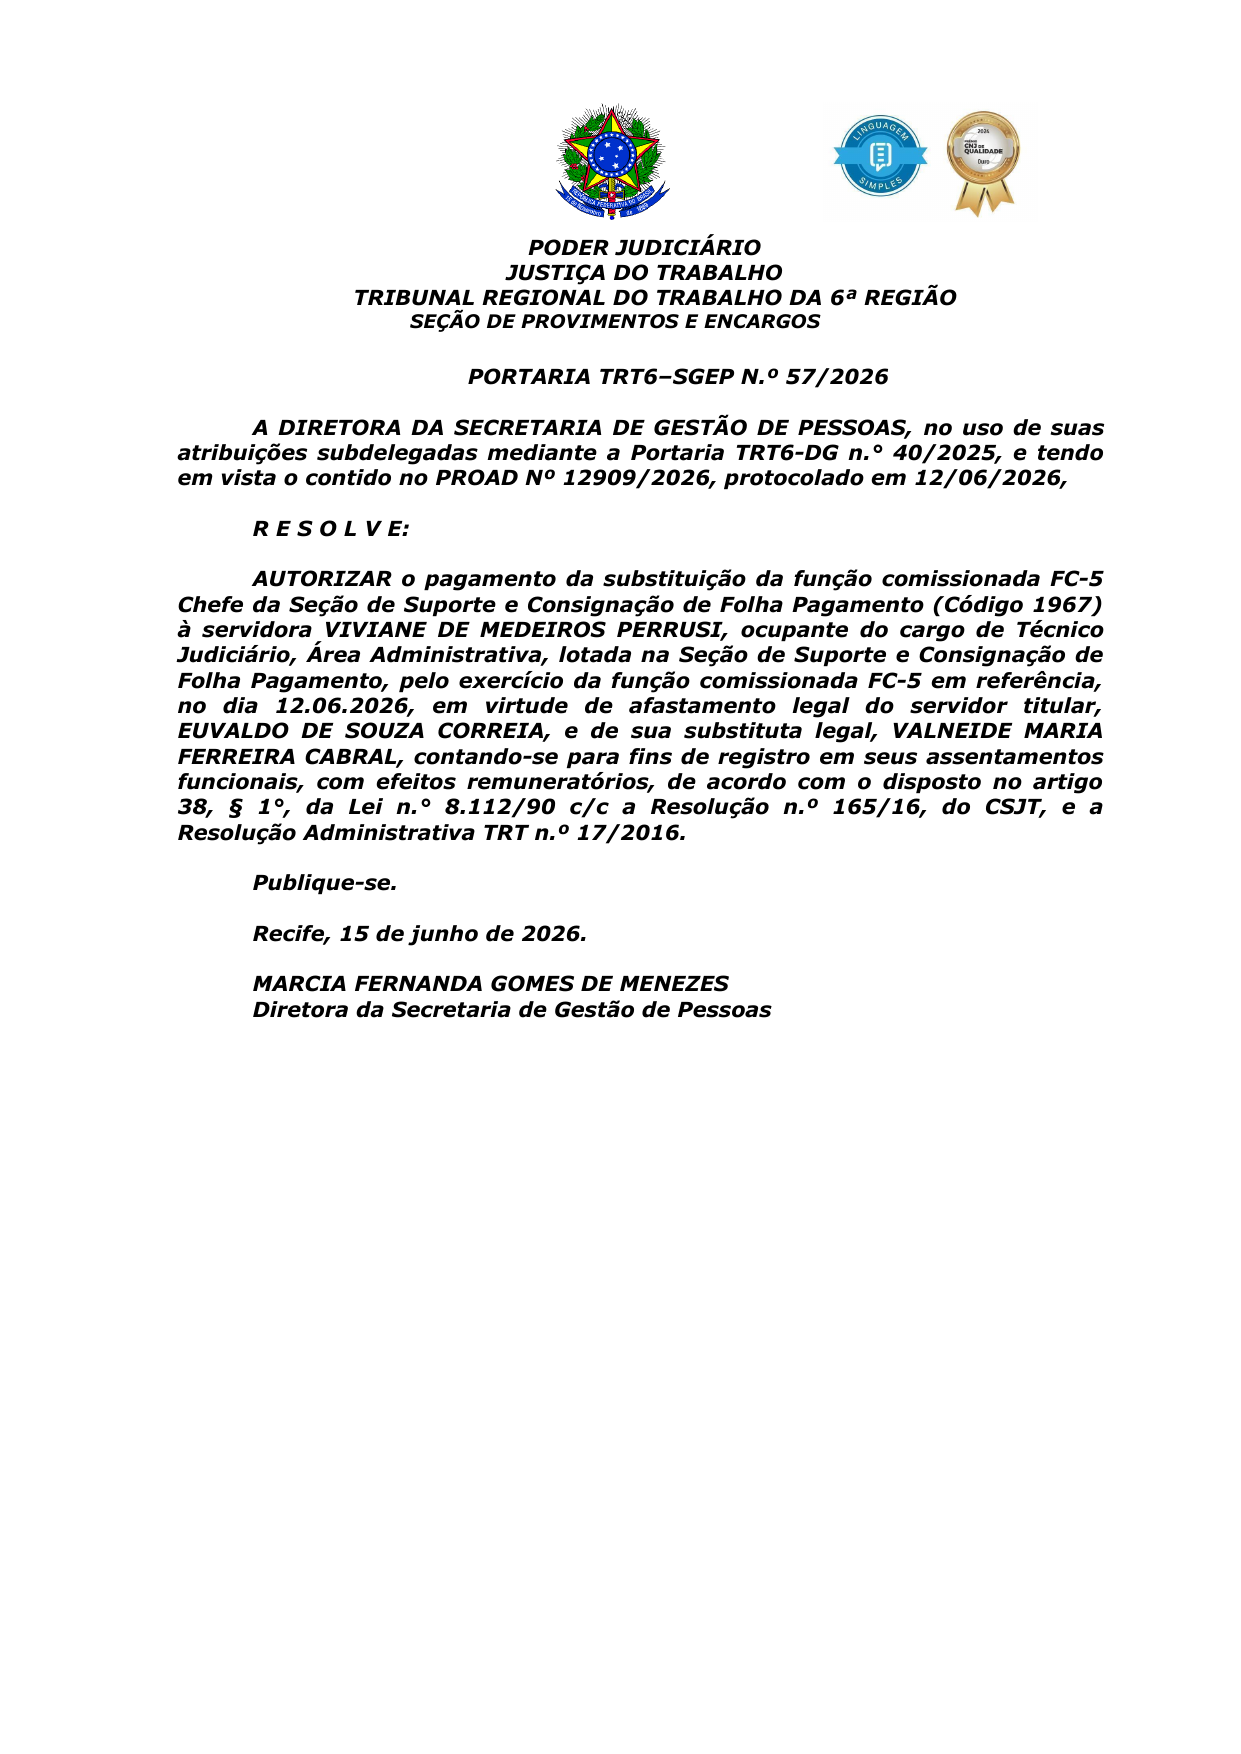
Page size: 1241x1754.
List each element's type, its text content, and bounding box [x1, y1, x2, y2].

text TRIBUNAL REGIONAL DO TRABALHO DA 6ª REGIÃO [177, 285, 1104, 310]
text SEÇÃO DE PROVIMENTOS E ENCARGOS [177, 310, 1099, 333]
list Publique-se. [177, 870, 1104, 895]
list MARCIA FERNANDA GOMES DE MENEZES [177, 971, 1104, 996]
list Diretora da Secretaria de Gestão de Pessoas [177, 996, 1104, 1022]
text PODER JUDICIÁRIO [177, 234, 1104, 259]
list R E S O L V E: [177, 515, 1104, 541]
list A DIRETORA DA SECRETARIA DE GESTÃO DE PESSOAS, no uso de suas atribuições subdelegadas mediante a Portaria TRT6-DG n.° 40/2025, e tendo em vista o contido no PROAD Nº 12909/2026, protocolado em 12/06/2026, [177, 414, 1104, 490]
list Recife, 15 de junho de 2026. [177, 920, 1104, 946]
list AUTORIZAR o pagamento da substituição da função comissionada FC-5 Chefe da Seção de Suporte e Consignação de Folha Pagamento (Código 1967) à servidora VIVIANE DE MEDEIROS PERRUSI, ocupante do cargo de Técnico Judiciário, Área Administrativa, lotada na Seção de Suporte e Consignação de Folha Pagamento, pelo exercício da função comissionada FC-5 em referência, no dia 12.06.2026, em virtude de afastamento legal do servidor titular, EUVALDO DE SOUZA CORREIA, e de sua substituta legal, VALNEIDE MARIA FERREIRA CABRAL, contando-se para fins de registro em seus assentamentos funcionais, com efeitos remuneratórios, de acordo com o disposto no artigo 38, § 1°, da Lei n.° 8.112/90 c/c a Resolução n.º 165/16, do CSJT, e a Resolução Administrativa TRT n.º 17/2016. [177, 566, 1104, 844]
text JUSTIÇA DO TRABALHO [177, 259, 1104, 285]
picture [822, 102, 1038, 222]
list PORTARIA TRT6–SGEP N.º 57/2026 [177, 363, 1104, 389]
picture [550, 100, 673, 222]
